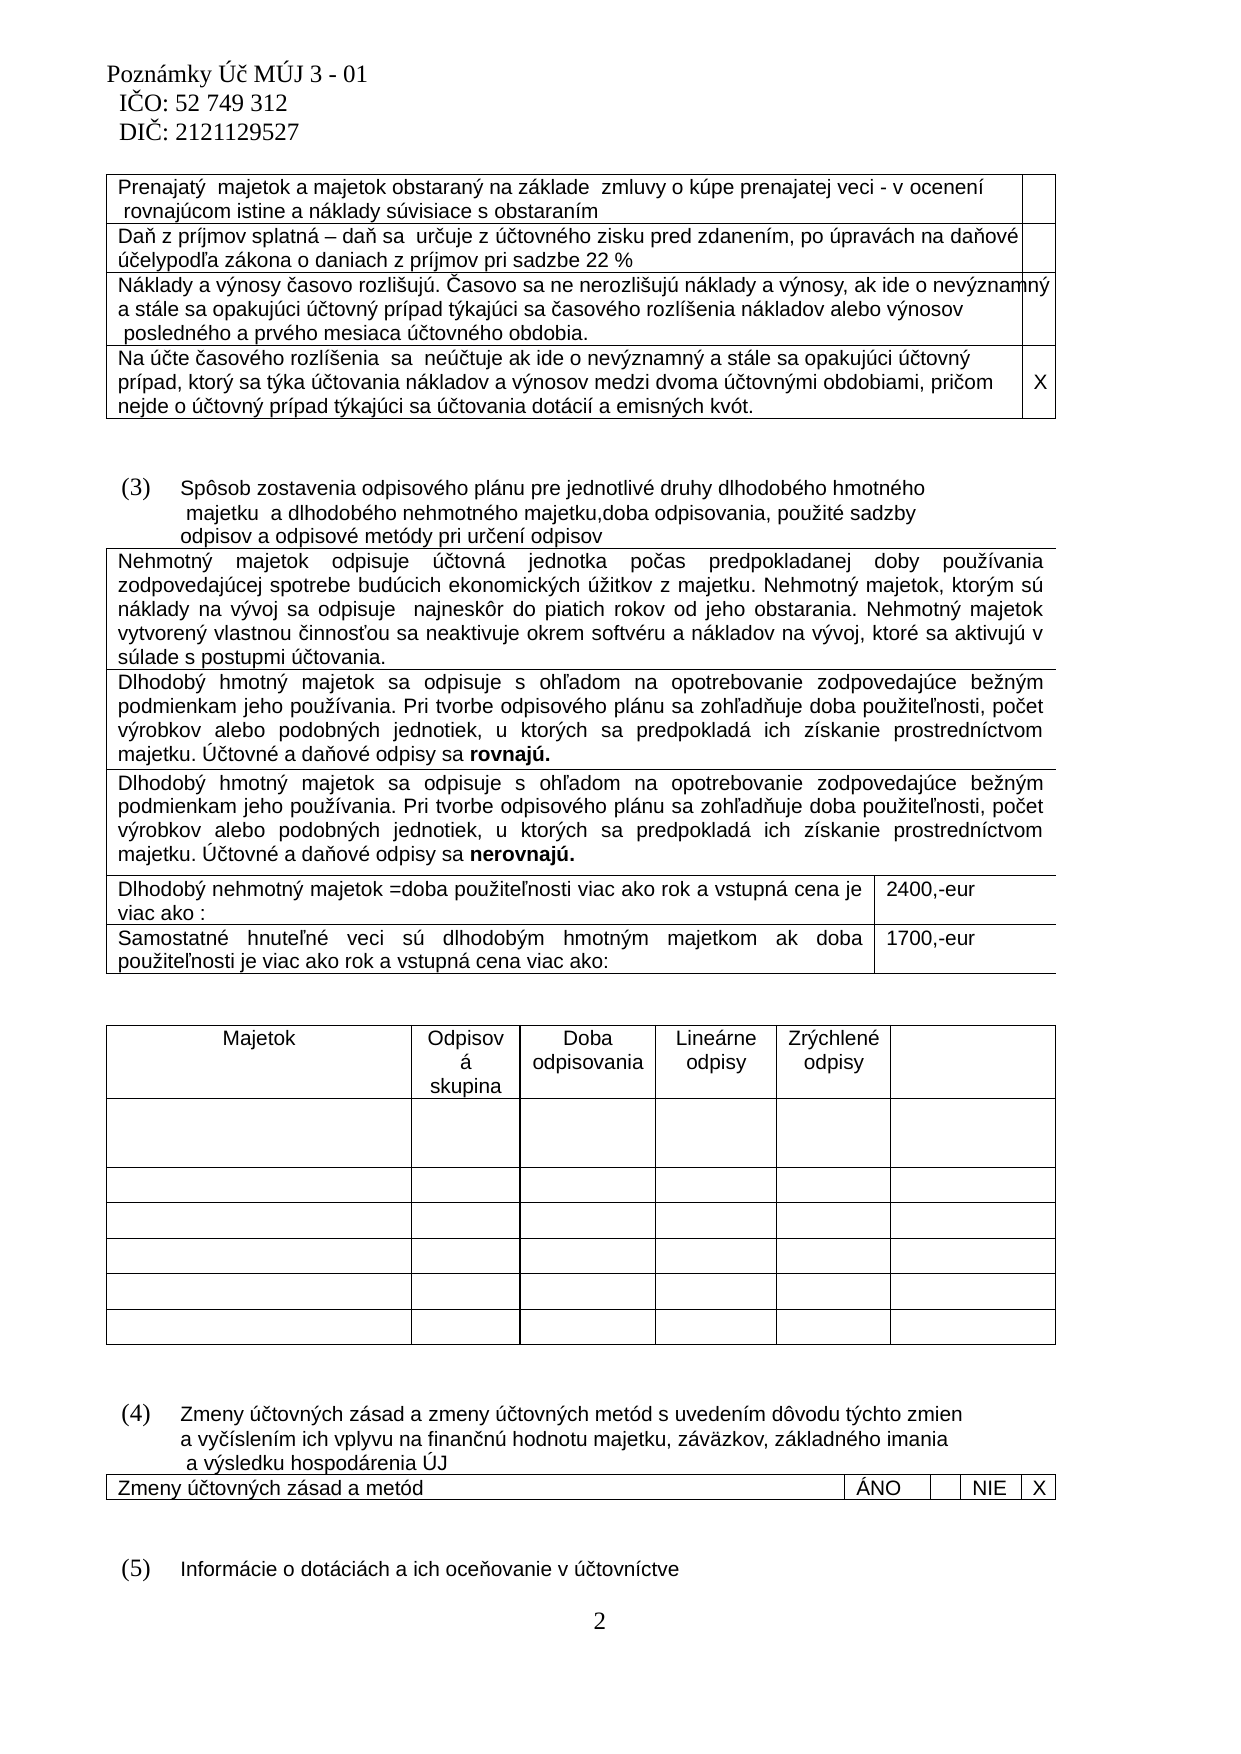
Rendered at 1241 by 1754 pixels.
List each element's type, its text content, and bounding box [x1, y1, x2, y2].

table_cell [107, 1274, 411, 1308]
table_cell X [1023, 346, 1055, 418]
table_cell Na účte časového rozlíšenia sa neúčtuje ak ide o nevýznamný a stále sa opakujúci účtovný prípad, ktorý sa týka účtovania nákladov a výnosov medzi dvoma účtovnými obdobiami, pričom nejde o účtovný prípad týkajúci sa účtovania dotácií a emisných kvót. [107, 346, 1022, 418]
table_cell [656, 1099, 776, 1167]
table_cell [107, 1099, 411, 1167]
list Spôsob zostavenia odpisového plánu pre jednotlivé druhy dlhodobého hmotného [121, 472, 1092, 500]
table_cell [891, 1239, 1055, 1273]
table_header NIE [961, 1475, 1021, 1499]
table_cell [891, 1099, 1055, 1167]
table_cell [412, 1203, 519, 1238]
table_cell Dlhodobý nehmotný majetok =doba použiteľnosti viac ako rok a vstupná cena je viac ako : [107, 876, 874, 924]
table_cell Dlhodobý hmotný majetok sa odpisuje s ohľadom na opotrebovanie zodpovedajúce bežným podmienkam jeho používania. Pri tvorbe odpisového plánu sa zohľadňuje doba použiteľnosti, počet výrobkov alebo podobných jednotiek, u ktorých sa predpokladá ich získanie prostredníctvom majetku. Účtovné a daňové odpisy sa nerovnajú. [107, 770, 1056, 875]
table_cell [777, 1099, 890, 1167]
table_cell [656, 1274, 776, 1308]
table_cell [656, 1239, 776, 1273]
table_cell 2400,-eur [875, 876, 1056, 924]
text a vyčíslením ich vplyvu na finančnú hodnotu majetku, záväzkov, základného imania [180, 1426, 1092, 1450]
table_cell [1023, 273, 1055, 345]
table_header Zrýchlené odpisy [777, 1026, 890, 1098]
table_cell [777, 1310, 890, 1344]
table_cell [521, 1203, 655, 1238]
table_cell [521, 1239, 655, 1273]
table_cell [107, 1168, 411, 1202]
table_cell [1023, 175, 1055, 223]
table_cell 1700,-eur [875, 925, 1056, 973]
table_header Majetok [107, 1026, 411, 1098]
table_cell [521, 1274, 655, 1308]
table_cell [412, 1099, 519, 1167]
table_cell [521, 1310, 655, 1344]
table_cell Prenajatý majetok a majetok obstaraný na základe zmluvy o kúpe prenajatej veci - v ocenení rovnajúcom istine a náklady súvisiace s obstaraním [107, 175, 1022, 223]
table_header [931, 1475, 960, 1499]
table_cell [777, 1274, 890, 1308]
table_header Lineárne odpisy [656, 1026, 776, 1098]
table_cell [777, 1203, 890, 1238]
list Informácie o dotáciách a ich oceňovanie v účtovníctve [121, 1553, 1092, 1582]
table_header [891, 1026, 1055, 1098]
text a výsledku hospodárenia ÚJ [180, 1450, 1092, 1474]
table_cell [412, 1239, 519, 1273]
table_cell [656, 1310, 776, 1344]
table_cell [107, 1310, 411, 1344]
table_cell [1023, 224, 1055, 272]
text majetku a dlhodobého nehmotného majetku,doba odpisovania, použité sadzby [180, 500, 1092, 524]
table_cell [107, 1239, 411, 1273]
table_cell [412, 1168, 519, 1202]
table_header X [1022, 1475, 1055, 1499]
table_cell [521, 1099, 655, 1167]
table_header Doba odpisovania [521, 1026, 655, 1098]
table_cell [412, 1310, 519, 1344]
table_cell [891, 1168, 1055, 1202]
table_header Zmeny účtovných zásad a metód [107, 1475, 844, 1499]
table_cell [656, 1203, 776, 1238]
table_cell [521, 1168, 655, 1202]
table_cell [656, 1168, 776, 1202]
table_cell Dlhodobý hmotný majetok sa odpisuje s ohľadom na opotrebovanie zodpovedajúce bežným podmienkam jeho používania. Pri tvorbe odpisového plánu sa zohľadňuje doba použiteľnosti, počet výrobkov alebo podobných jednotiek, u ktorých sa predpokladá ich získanie prostredníctvom majetku. Účtovné a daňové odpisy sa rovnajú. [107, 670, 1056, 769]
table_cell Daň z príjmov splatná – daň sa určuje z účtovného zisku pred zdanením, po úpravách na daňové účelypodľa zákona o daniach z príjmov pri sadzbe 22 % [107, 224, 1022, 272]
table_cell [777, 1239, 890, 1273]
table_cell [107, 1203, 411, 1238]
table_header Nehmotný majetok odpisuje účtovná jednotka počas predpokladanej doby používania zodpovedajúcej spotrebe budúcich ekonomických úžitkov z majetku. Nehmotný majetok, ktorým sú náklady na vývoj sa odpisuje najneskôr do piatich rokov od jeho obstarania. Nehmotný majetok vytvorený vlastnou činnosťou sa neaktivuje okrem softvéru a nákladov na vývoj, ktoré sa aktivujú v súlade s postupmi účtovania. [107, 549, 1056, 669]
table_cell [891, 1203, 1055, 1238]
table_cell [412, 1274, 519, 1308]
list Zmeny účtovných zásad a zmeny účtovných metód s uvedením dôvodu týchto zmien [121, 1398, 1092, 1426]
table_cell Samostatné hnuteľné veci sú dlhodobým hmotným majetkom ak doba použiteľnosti je viac ako rok a vstupná cena viac ako: [107, 925, 874, 973]
table_header ÁNO [845, 1475, 930, 1499]
table_cell [891, 1310, 1055, 1344]
text odpisov a odpisové metódy pri určení odpisov [180, 524, 1092, 548]
table_cell Náklady a výnosy časovo rozlišujú. Časovo sa ne nerozlišujú náklady a výnosy, ak ide o nevýznamný a stále sa opakujúci účtovný prípad týkajúci sa časového rozlíšenia nákladov alebo výnosov posledného a prvého mesiaca účtovného obdobia. [107, 273, 1022, 345]
table_cell [891, 1274, 1055, 1308]
table_cell [777, 1168, 890, 1202]
table_header Odpisová skupina [412, 1026, 519, 1098]
